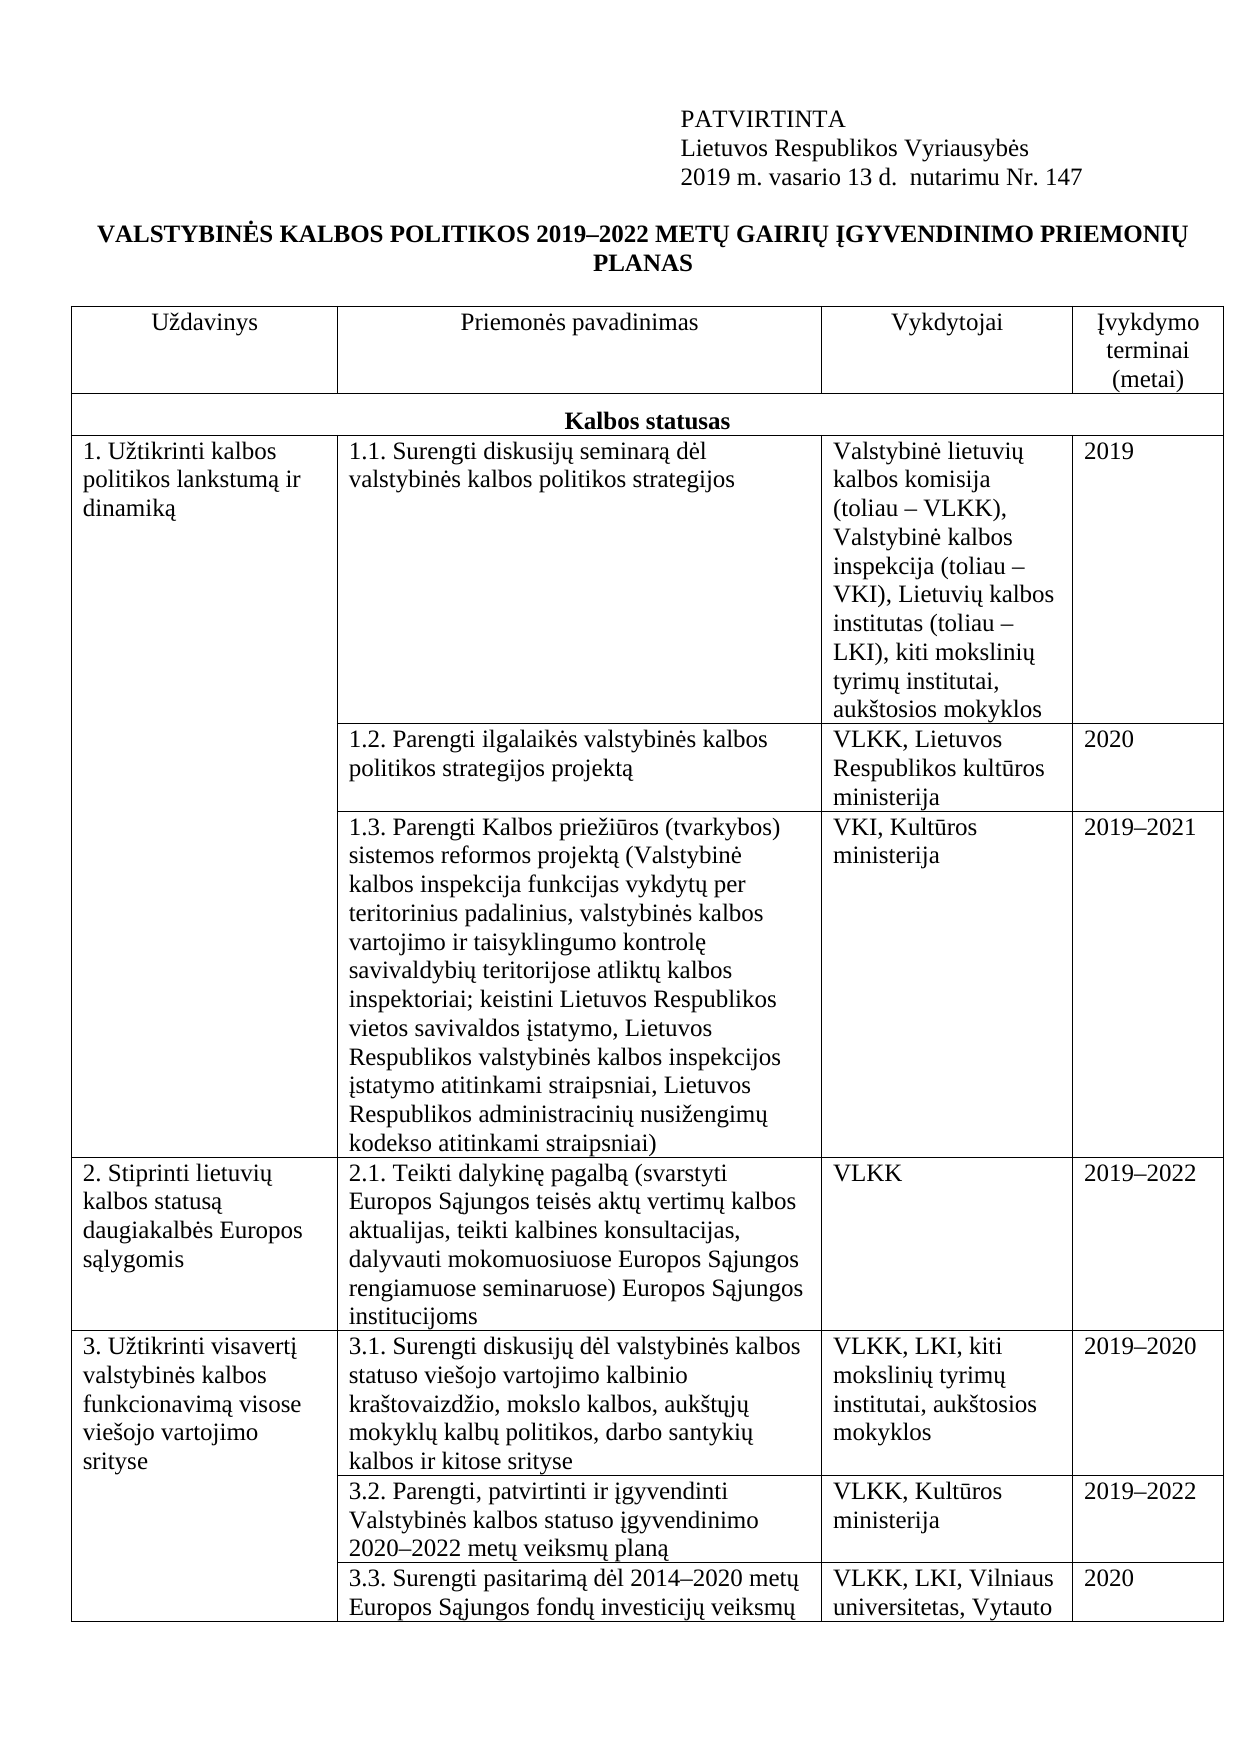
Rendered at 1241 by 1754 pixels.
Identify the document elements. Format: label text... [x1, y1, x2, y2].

table_cell 2019–2020 [1073, 1331, 1223, 1475]
table_cell 2020 [1073, 724, 1223, 811]
table_header Vykdytojai [822, 307, 1072, 393]
table_header Įvykdymo terminai (metai) [1073, 307, 1223, 393]
table_cell VLKK, Kultūros ministerija [822, 1476, 1072, 1562]
text 2019 m. vasario 13 d. nutarimu Nr. 147 [680, 162, 1211, 191]
table_cell Valstybinė lietuvių kalbos komisija (toliau – VLKK), Valstybinė kalbos inspekcija (toliau – VKI), Lietuvių kalbos institutas (toliau – LKI), kiti mokslinių tyrimų institutai, aukštosios mokyklos [822, 436, 1072, 723]
table_cell 1.1. Surengti diskusijų seminarą dėl valstybinės kalbos politikos strategijos [338, 436, 821, 723]
table_cell 2019–2022 [1073, 1476, 1223, 1562]
table_cell Kalbos statusas [72, 394, 1223, 435]
table_cell 2.1. Teikti dalykinę pagalbą (svarstyti Europos Sąjungos teisės aktų vertimų kalbos aktualijas, teikti kalbines konsultacijas, dalyvauti mokomuosiuose Europos Sąjungos rengiamuose seminaruose) Europos Sąjungos institucijoms [338, 1158, 821, 1330]
table_cell VLKK, Lietuvos Respublikos kultūros ministerija [822, 724, 1072, 811]
table_cell 1.3. Parengti Kalbos priežiūros (tvarkybos) sistemos reformos projektą (Valstybinė kalbos inspekcija funkcijas vykdytų per teritorinius padalinius, valstybinės kalbos vartojimo ir taisyklingumo kontrolę savivaldybių teritorijose atliktų kalbos inspektoriai; keistini Lietuvos Respublikos vietos savivaldos įstatymo, Lietuvos Respublikos valstybinės kalbos inspekcijos įstatymo atitinkami straipsniai, Lietuvos Respublikos administracinių nusižengimų kodekso atitinkami straipsniai) [338, 812, 821, 1157]
text PATVIRTINTA [680, 104, 1034, 133]
table_cell VLKK [822, 1158, 1072, 1330]
table_cell VLKK, LKI, kiti mokslinių tyrimų institutai, aukštosios mokyklos [822, 1331, 1072, 1475]
table_cell 3.2. Parengti, patvirtinti ir įgyvendinti Valstybinės kalbos statuso įgyvendinimo 2020–2022 metų veiksmų planą [338, 1476, 821, 1562]
table_cell VLKK, LKI, Vilniaus universitetas, Vytauto [822, 1563, 1072, 1621]
table_cell 2. Stiprinti lietuvių kalbos statusą daugiakalbės Europos sąlygomis [72, 1158, 337, 1330]
table_cell 1.2. Parengti ilgalaikės valstybinės kalbos politikos strategijos projektą [338, 724, 821, 811]
table_cell 3.3. Surengti pasitarimą dėl 2014–2020 metų Europos Sąjungos fondų investicijų veiksmų [338, 1563, 821, 1621]
table_header Uždavinys [72, 307, 337, 393]
table_cell 3. Užtikrinti visavertį valstybinės kalbos funkcionavimą visose viešojo vartojimo srityse [72, 1331, 337, 1621]
table_cell 2019–2021 [1073, 812, 1223, 1157]
table_cell 2019–2022 [1073, 1158, 1223, 1330]
table_cell 2020 [1073, 1563, 1223, 1621]
table_cell 2019 [1073, 436, 1223, 723]
table_cell 3.1. Surengti diskusijų dėl valstybinės kalbos statuso viešojo vartojimo kalbinio kraštovaizdžio, mokslo kalbos, aukštųjų mokyklų kalbų politikos, darbo santykių kalbos ir kitose srityse [338, 1331, 821, 1475]
text Lietuvos Respublikos Vyriausybės [680, 133, 1211, 162]
text VALSTYBINĖS KALBOS POLITIKOS 2019–2022 METŲ GAIRIŲ ĮGYVENDINIMO PRIEMONIŲ PLANAS [75, 219, 1211, 277]
table_cell VKI, Kultūros ministerija [822, 812, 1072, 1157]
table_header Priemonės pavadinimas [338, 307, 821, 393]
table_cell 1. Užtikrinti kalbos politikos lankstumą ir dinamiką [72, 436, 337, 1157]
